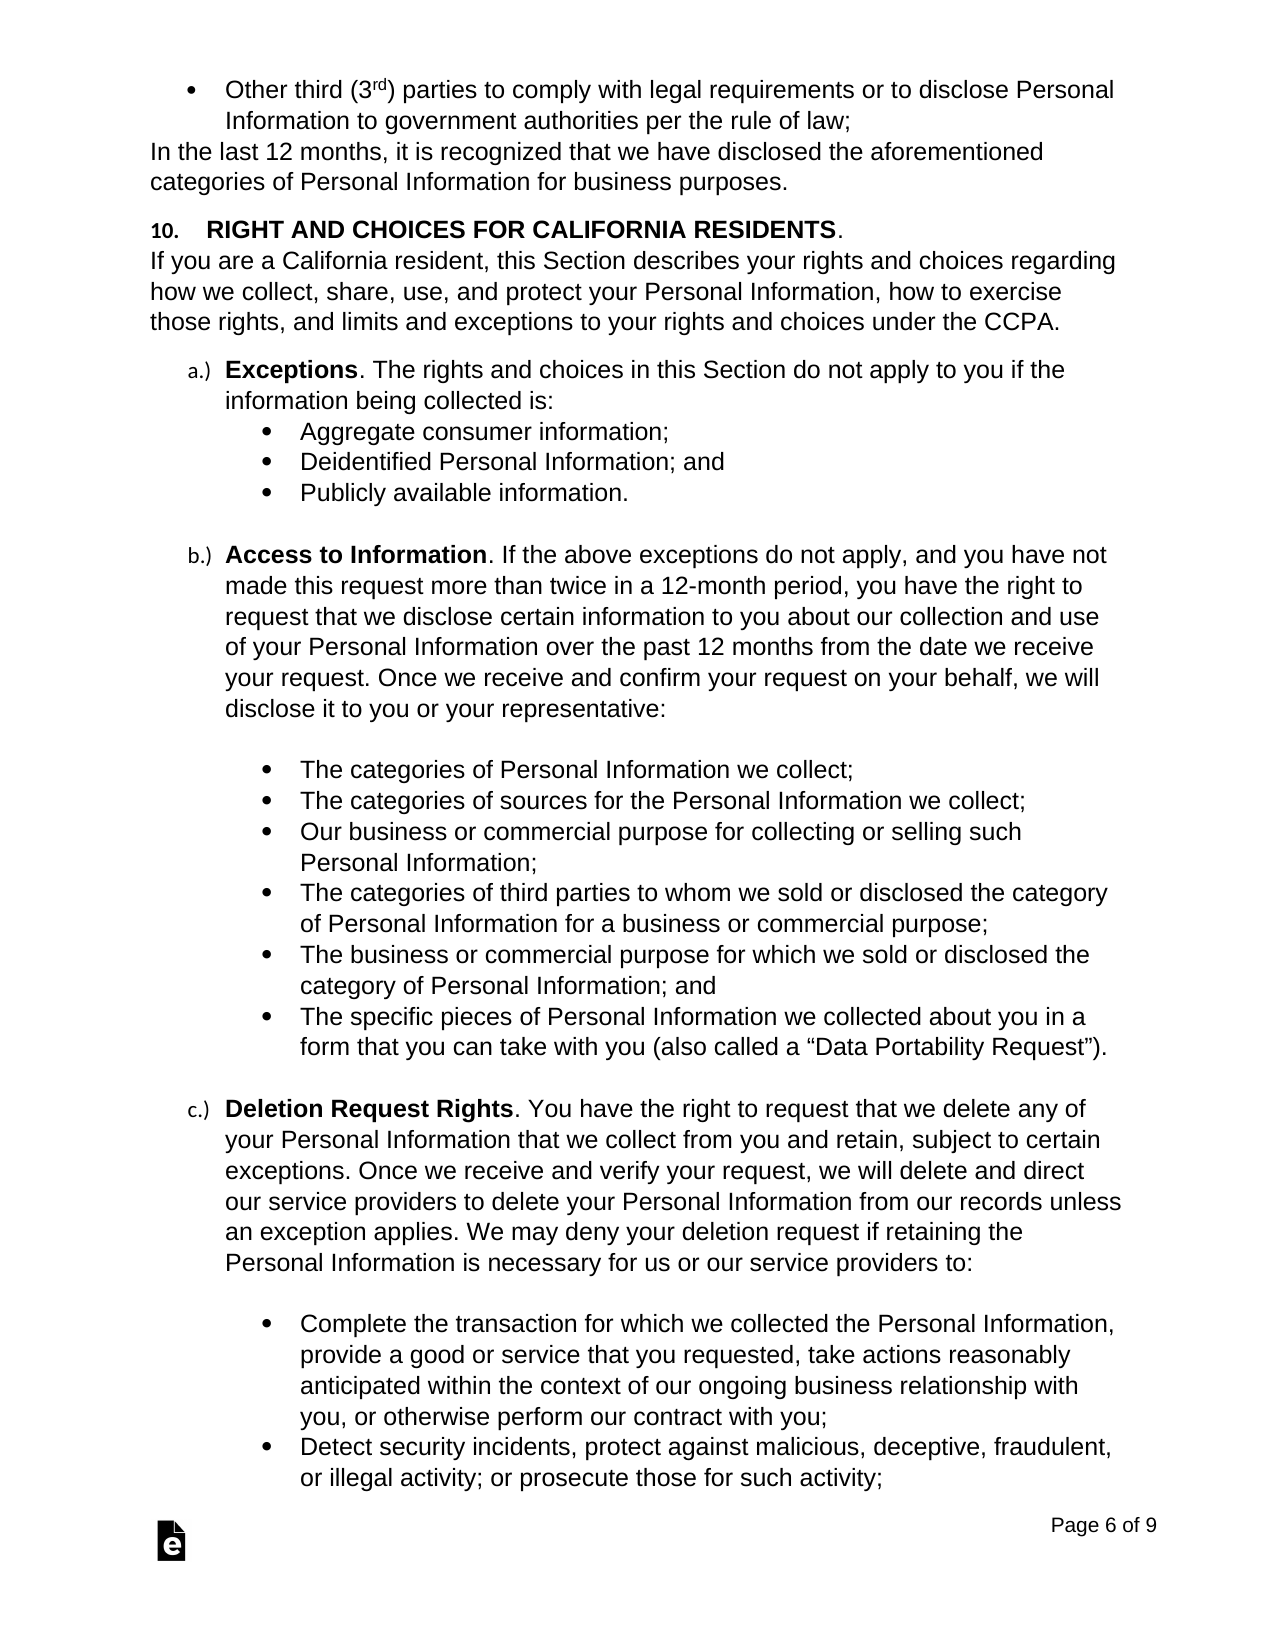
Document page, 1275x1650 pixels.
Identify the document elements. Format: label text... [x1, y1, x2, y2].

text If you are a California resident, this Section describes your rights and choices regarding how we collect, share, use, and protect your Personal Information, how to exercise those rights, and limits and exceptions to your rights and choices under the CCPA. [150, 246, 1125, 336]
list Complete the transaction for which we collected the Personal Information, provide a good or service that you requested, take actions reasonably anticipated within the context of our ongoing business relationship with you, or otherwise perform our contract with you; [262, 1309, 1125, 1430]
list Exceptions. The rights and choices in this Section do not apply to you if the information being collected is: [187, 354, 1125, 414]
list The categories of Personal Information we collect; [262, 755, 1125, 784]
list Publicly available information. [262, 478, 1125, 507]
list The business or commercial purpose for which we sold or disclosed the category of Personal Information; and [262, 940, 1125, 999]
list Our business or commercial purpose for collecting or selling such Personal Information; [262, 817, 1125, 876]
list The specific pieces of Personal Information we collected about you in a form that you can take with you (also called a “Data Portability Request”). [262, 1002, 1125, 1061]
list The categories of third parties to whom we sold or disclosed the category of Personal Information for a business or commercial purpose; [262, 878, 1125, 938]
list Detect security incidents, protect against malicious, deceptive, fraudulent, or illegal activity; or prosecute those for such activity; [262, 1432, 1125, 1492]
text In the last 12 months, it is recognized that we have disclosed the aforementioned categories of Personal Information for business purposes. [150, 136, 1125, 196]
list Deletion Request Rights. You have the right to request that we delete any of your Personal Information that we collect from you and retain, subject to certain exceptions. Once we receive and verify your request, we will delete and direct our service providers to delete your Personal Information from our records unless an exception applies. We may deny your deletion request if retaining the Personal Information is necessary for us or our service providers to: [187, 1094, 1125, 1277]
list RIGHT AND CHOICES FOR CALIFORNIA RESIDENTS. [150, 214, 1125, 244]
list Other third (3rd) parties to comply with legal requirements or to disclose Personal Information to government authorities per the rule of law; [187, 75, 1125, 134]
list Access to Information. If the above exceptions do not apply, and you have not made this request more than twice in a 12-month period, you have the right to request that we disclose certain information to you about our collection and use of your Personal Information over the past 12 months from the date we receive your request. Once we receive and confirm your request on your behalf, we will disclose it to you or your representative: [187, 540, 1125, 722]
list Deidentified Personal Information; and [262, 447, 1125, 476]
list The categories of sources for the Personal Information we collect; [262, 786, 1125, 815]
list Aggregate consumer information; [262, 416, 1125, 445]
